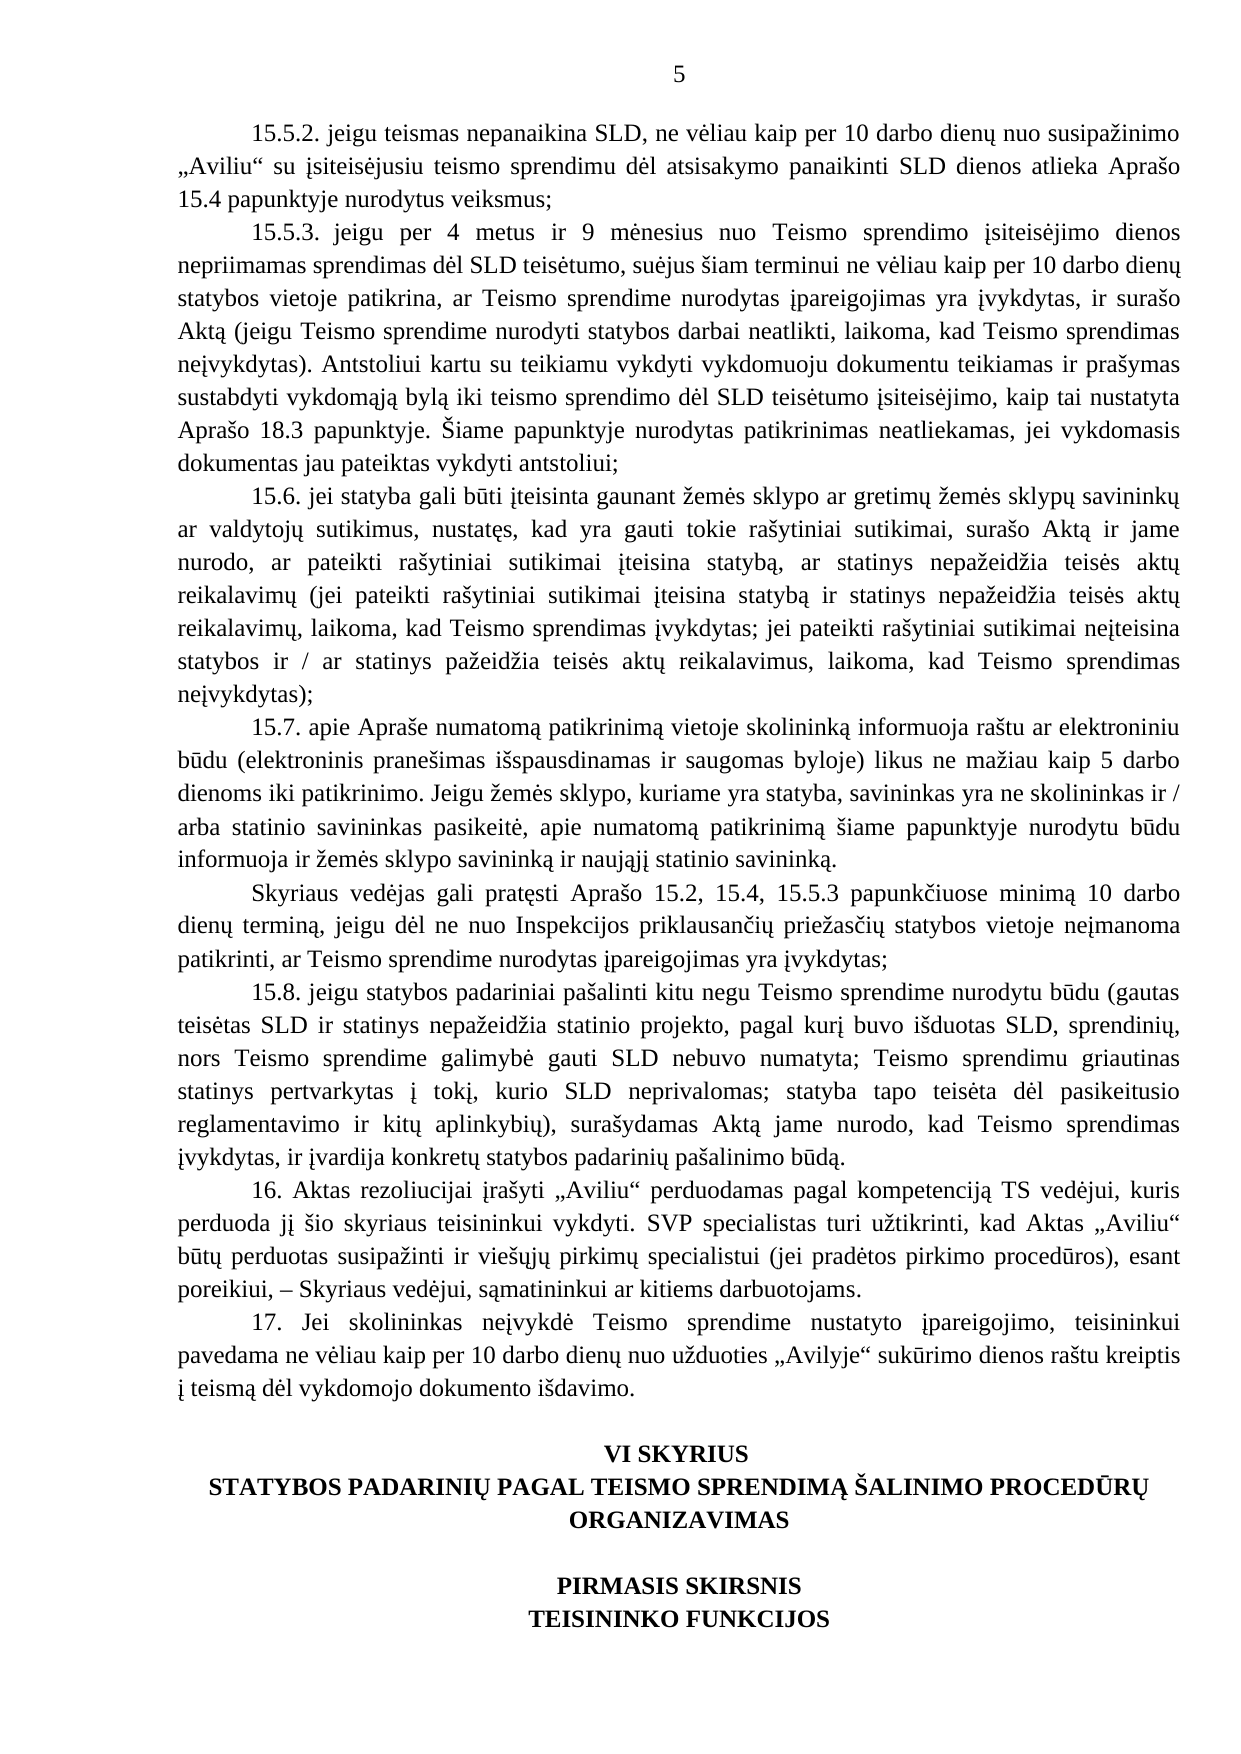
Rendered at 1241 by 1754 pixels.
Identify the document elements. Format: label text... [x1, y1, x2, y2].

text STATYBOS PADARINIŲ PAGAL TEISMO SPRENDIMĄ ŠALINIMO PROCEDŪRŲ ORGANIZAVIMAS [177, 1472, 1181, 1534]
text 17. Jei skolininkas neįvykdė Teismo sprendime nustatyto įpareigojimo, teisininkui pavedama ne vėliau kaip per 10 darbo dienų nuo užduoties „Avilyje“ sukūrimo dienos raštu kreiptis į teismą dėl vykdomojo dokumento išdavimo. [177, 1307, 1181, 1402]
text PIRMASIS SKIRSNIS [177, 1571, 1181, 1600]
text 15.6. jei statyba gali būti įteisinta gaunant žemės sklypo ar gretimų žemės sklypų savininkų ar valdytojų sutikimus, nustatęs, kad yra gauti tokie rašytiniai sutikimai, surašo Aktą ir jame nurodo, ar pateikti rašytiniai sutikimai įteisina statybą, ar statinys nepažeidžia teisės aktų reikalavimų (jei pateikti rašytiniai sutikimai įteisina statybą ir statinys nepažeidžia teisės aktų reikalavimų, laikoma, kad Teismo sprendimas įvykdytas; jei pateikti rašytiniai sutikimai neįteisina statybos ir / ar statinys pažeidžia teisės aktų reikalavimus, laikoma, kad Teismo sprendimas neįvykdytas); [177, 481, 1181, 708]
text 15.5.2. jeigu teismas nepanaikina SLD, ne vėliau kaip per 10 darbo dienų nuo susipažinimo „Aviliu“ su įsiteisėjusiu teismo sprendimu dėl atsisakymo panaikinti SLD dienos atlieka Aprašo 15.4 papunktyje nurodytus veiksmus; [177, 118, 1181, 213]
text 16. Aktas rezoliucijai įrašyti „Aviliu“ perduodamas pagal kompetenciją TS vedėjui, kuris perduoda jį šio skyriaus teisininkui vykdyti. SVP specialistas turi užtikrinti, kad Aktas „Aviliu“ būtų perduotas susipažinti ir viešųjų pirkimų specialistui (jei pradėtos pirkimo procedūros), esant poreikiui, – Skyriaus vedėjui, sąmatininkui ar kitiems darbuotojams. [177, 1175, 1181, 1303]
text TEISININKO FUNKCIJOS [177, 1604, 1181, 1633]
text 15.5.3. jeigu per 4 metus ir 9 mėnesius nuo Teismo sprendimo įsiteisėjimo dienos nepriimamas sprendimas dėl SLD teisėtumo, suėjus šiam terminui ne vėliau kaip per 10 darbo dienų statybos vietoje patikrina, ar Teismo sprendime nurodytas įpareigojimas yra įvykdytas, ir surašo Aktą (jeigu Teismo sprendime nurodyti statybos darbai neatlikti, laikoma, kad Teismo sprendimas neįvykdytas). Antstoliui kartu su teikiamu vykdyti vykdomuoju dokumentu teikiamas ir prašymas sustabdyti vykdomąją bylą iki teismo sprendimo dėl SLD teisėtumo įsiteisėjimo, kaip tai nustatyta Aprašo 18.3 papunktyje. Šiame papunktyje nurodytas patikrinimas neatliekamas, jei vykdomasis dokumentas jau pateiktas vykdyti antstoliui; [177, 217, 1181, 477]
text VI SKYRIUS [177, 1439, 1181, 1468]
text Skyriaus vedėjas gali pratęsti Aprašo 15.2, 15.4, 15.5.3 papunkčiuose minimą 10 darbo dienų terminą, jeigu dėl ne nuo Inspekcijos priklausančių priežasčių statybos vietoje neįmanoma patikrinti, ar Teismo sprendime nurodytas įpareigojimas yra įvykdytas; [177, 878, 1181, 972]
text 15.7. apie Apraše numatomą patikrinimą vietoje skolininką informuoja raštu ar elektroniniu būdu (elektroninis pranešimas išspausdinamas ir saugomas byloje) likus ne mažiau kaip 5 darbo dienoms iki patikrinimo. Jeigu žemės sklypo, kuriame yra statyba, savininkas yra ne skolininkas ir / arba statinio savininkas pasikeitė, apie numatomą patikrinimą šiame papunktyje nurodytu būdu informuoja ir žemės sklypo savininką ir naująjį statinio savininką. [177, 712, 1181, 873]
text 15.8. jeigu statybos padariniai pašalinti kitu negu Teismo sprendime nurodytu būdu (gautas teisėtas SLD ir statinys nepažeidžia statinio projekto, pagal kurį buvo išduotas SLD, sprendinių, nors Teismo sprendime galimybė gauti SLD nebuvo numatyta; Teismo sprendimu griautinas statinys pertvarkytas į tokį, kurio SLD neprivalomas; statyba tapo teisėta dėl pasikeitusio reglamentavimo ir kitų aplinkybių), surašydamas Aktą jame nurodo, kad Teismo sprendimas įvykdytas, ir įvardija konkretų statybos padarinių pašalinimo būdą. [177, 977, 1181, 1171]
